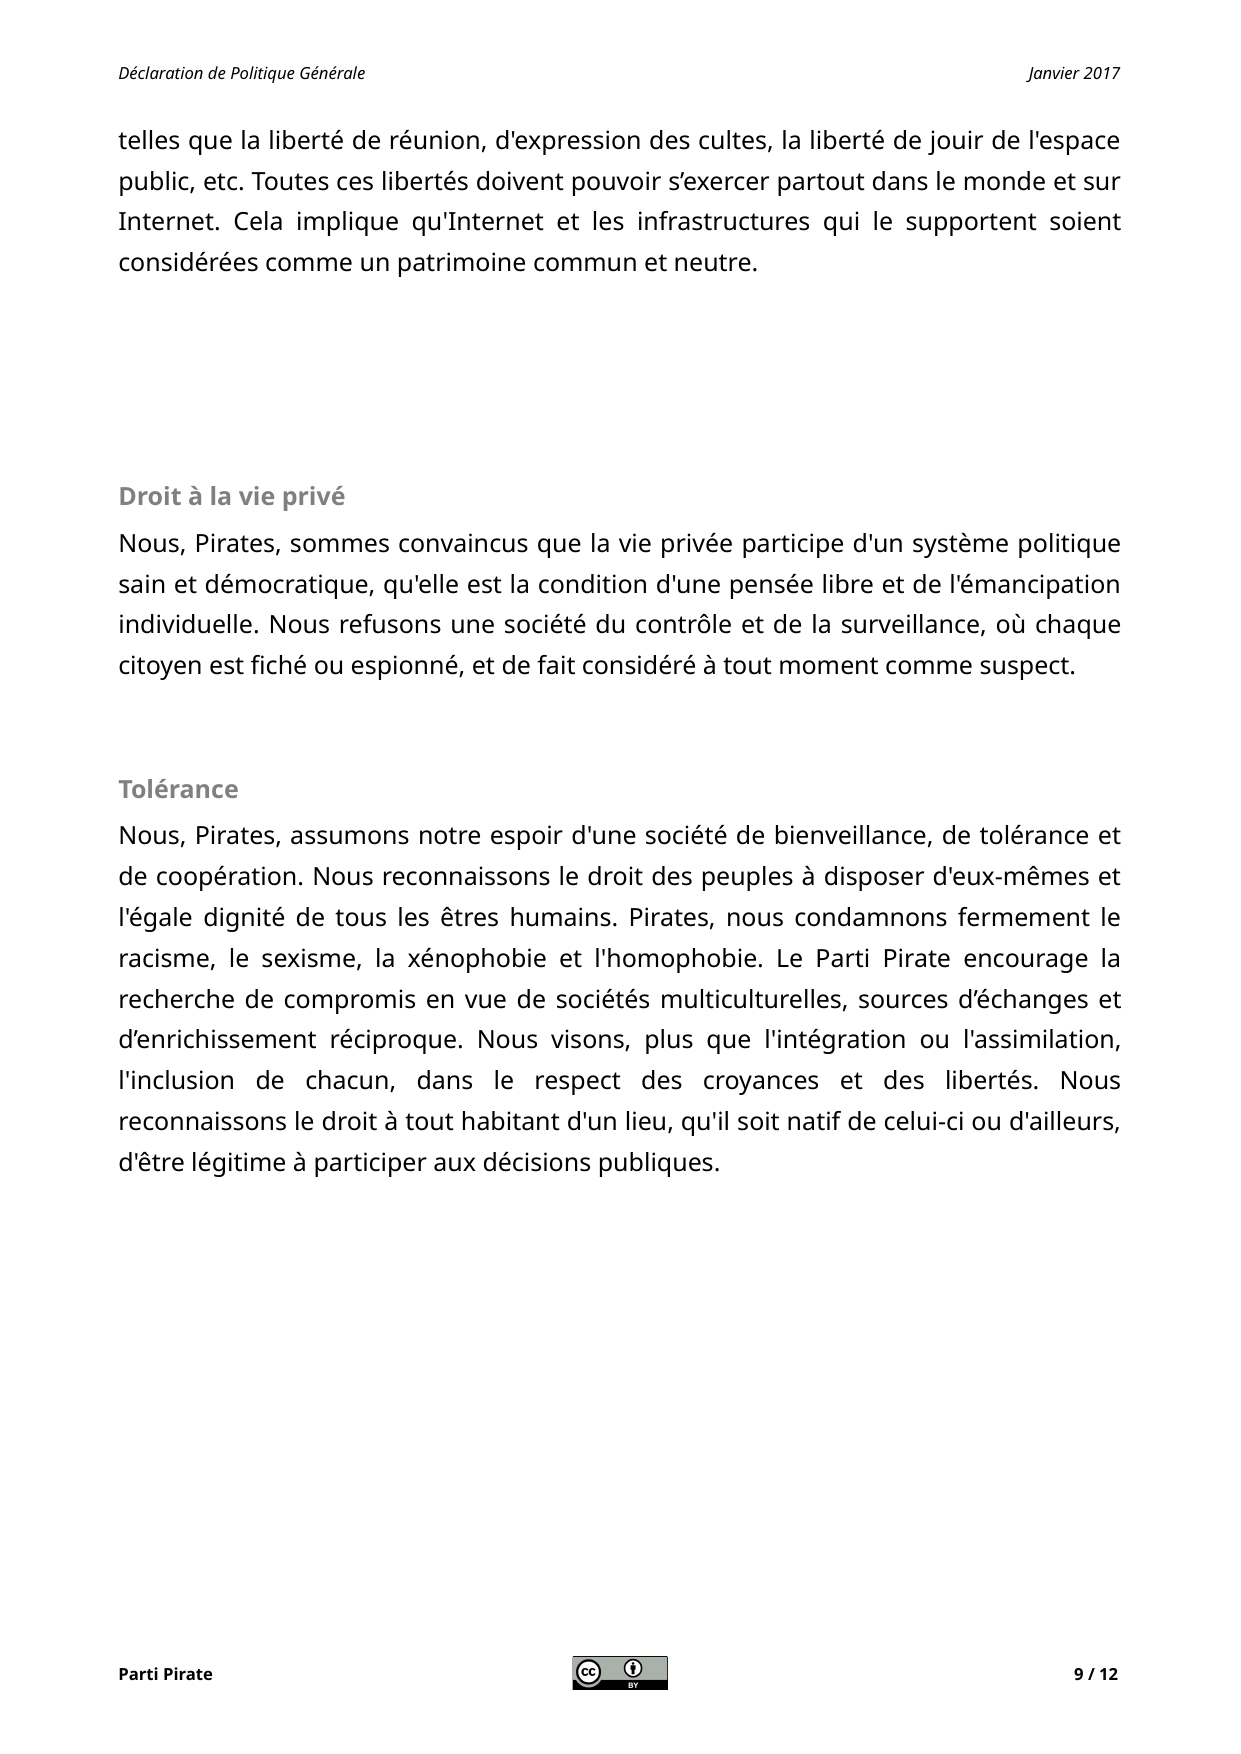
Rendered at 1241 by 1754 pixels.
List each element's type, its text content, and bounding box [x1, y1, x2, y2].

subtitle Tolérance [118, 771, 1122, 805]
text telles que la liberté de réunion, d'expression des cultes, la liberté de jouir de l'espace public, etc. Toutes ces libertés doivent pouvoir s’exercer partout dans le monde et sur Internet. Cela implique qu'Internet et les infrastructures qui le supportent soient considérées comme un patrimoine commun et neutre. [118, 122, 1122, 279]
text Nous, Pirates, sommes convaincus que la vie privée participe d'un système politique sain et démocratique, qu'elle est la condition d'une pensée libre et de l'émancipation individuelle. Nous refusons une société du contrôle et de la surveillance, où chaque citoyen est fiché ou espionné, et de fait considéré à tout moment comme suspect. [118, 526, 1122, 682]
picture [572, 1656, 668, 1690]
text Nous, Pirates, assumons notre espoir d'une société de bienveillance, de tolérance et de coopération. Nous reconnaissons le droit des peuples à disposer d'eux-mêmes et l'égale dignité de tous les êtres humains. Pirates, nous condamnons fermement le racisme, le sexisme, la xénophobie et l'homophobie. Le Parti Pirate encourage la recherche de compromis en vue de sociétés multiculturelles, sources d’échanges et d’enrichissement réciproque. Nous visons, plus que l'intégration ou l'assimilation, l'inclusion de chacun, dans le respect des croyances et des libertés. Nous reconnaissons le droit à tout habitant d'un lieu, qu'il soit natif de celui-ci ou d'ailleurs, d'être légitime à participer aux décisions publiques. [118, 818, 1122, 1179]
subtitle Droit à la vie privé [118, 479, 1122, 513]
